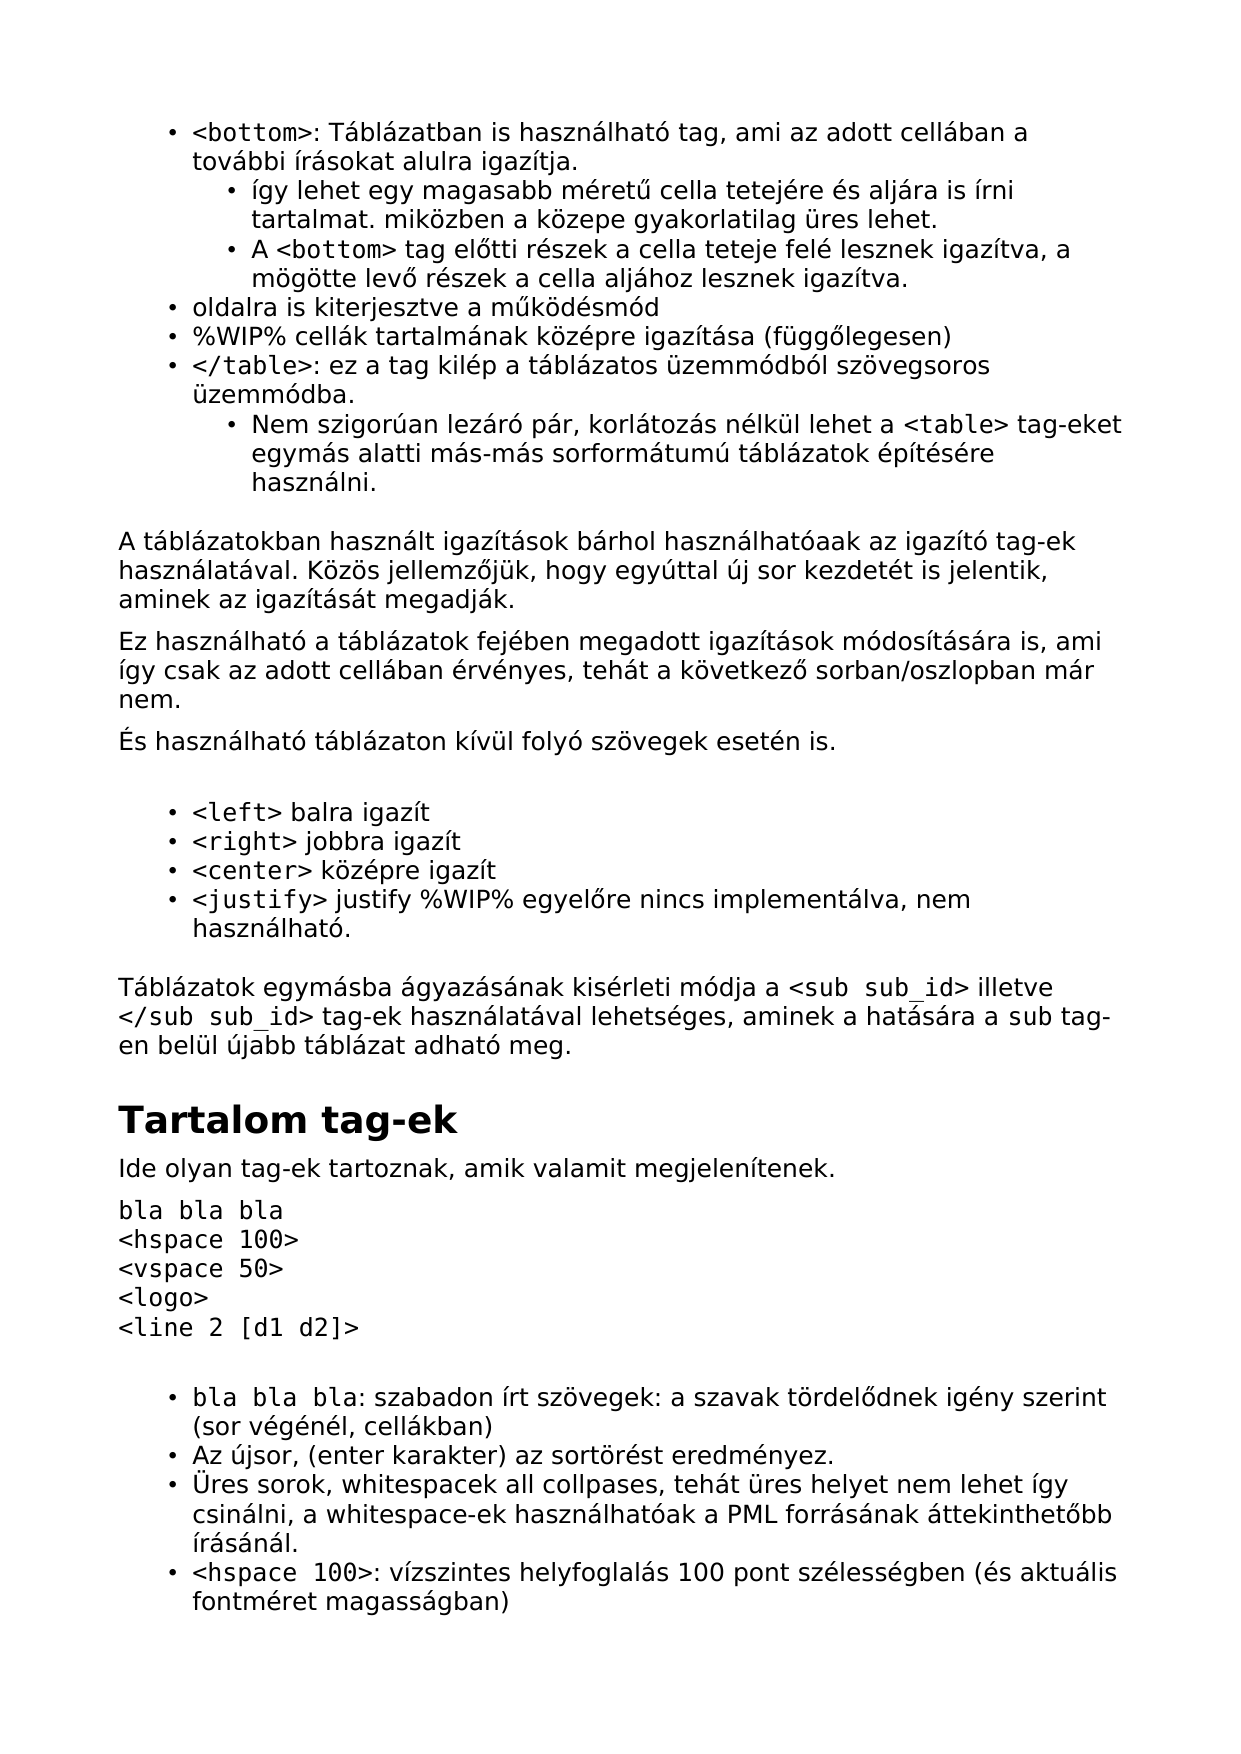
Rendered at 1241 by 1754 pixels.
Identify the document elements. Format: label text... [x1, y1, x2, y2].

text A táblázatokban használt igazítások bárhol használhatóaak az igazító tag-ek használatával. Közös jellemzőjük, hogy egyúttal új sor kezdetét is jelentik, aminek az igazítását megadják. [118, 527, 1122, 614]
list %WIP% cellák tartalmának középre igazítása (függőlegesen) [177, 322, 1122, 351]
text bla bla bla <hspace 100> <vspace 50> <logo> <line 2 [d1 d2]> [118, 1196, 1122, 1342]
text Ez használható a táblázatok fejében megadott igazítások módosítására is, ami így csak az adott cellában érvényes, tehát a következő sorban/oszlopban már nem. [118, 627, 1122, 714]
list <justify> justify %WIP% egyelőre nincs implementálva, nem használható. [177, 885, 1122, 944]
list így lehet egy magasabb méretű cella tetejére és aljára is írni tartalmat. miközben a közepe gyakorlatilag üres lehet. [236, 176, 1122, 235]
subtitle Tartalom tag-ek [118, 1098, 1122, 1142]
list oldalra is kiterjesztve a működésmód [177, 293, 1122, 322]
list Nem szigorúan lezáró pár, korlátozás nélkül lehet a <table> tag-eket egymás alatti más-más sorformátumú táblázatok építésére használni. [236, 410, 1122, 497]
list A <bottom> tag előtti részek a cella teteje felé lesznek igazítva, a mögötte levő részek a cella aljához lesznek igazítva. [236, 235, 1122, 293]
list <right> jobbra igazít [177, 827, 1122, 856]
list <hspace 100>: vízszintes helyfoglalás 100 pont szélességben (és aktuális fontméret magasságban) [177, 1558, 1122, 1616]
list bla bla bla: szabadon írt szövegek: a szavak tördelődnek igény szerint (sor végénél, cellákban) [177, 1383, 1122, 1441]
text És használható táblázaton kívül folyó szövegek esetén is. [118, 727, 1122, 756]
text Ide olyan tag-ek tartoznak, amik valamit megjelenítenek. [118, 1154, 1122, 1183]
list <bottom>: Táblázatban is használható tag, ami az adott cellában a további írásokat alulra igazítja. [177, 118, 1122, 176]
text Táblázatok egymásba ágyazásának kisérleti módja a <sub sub_id> illetve </sub sub_id> tag-ek használatával lehetséges, aminek a hatására a sub tag-en belül újabb táblázat adható meg. [118, 973, 1122, 1061]
list Az újsor, (enter karakter) az sortörést eredményez. [177, 1441, 1122, 1471]
list <center> középre igazít [177, 856, 1122, 885]
list <left> balra igazít [177, 798, 1122, 827]
list Üres sorok, whitespacek all collpases, tehát üres helyet nem lehet így csinálni, a whitespace-ek használhatóak a PML forrásának áttekinthetőbb írásánál. [177, 1471, 1122, 1558]
list </table>: ez a tag kilép a táblázatos üzemmódból szövegsoros üzemmódba. [177, 351, 1122, 410]
